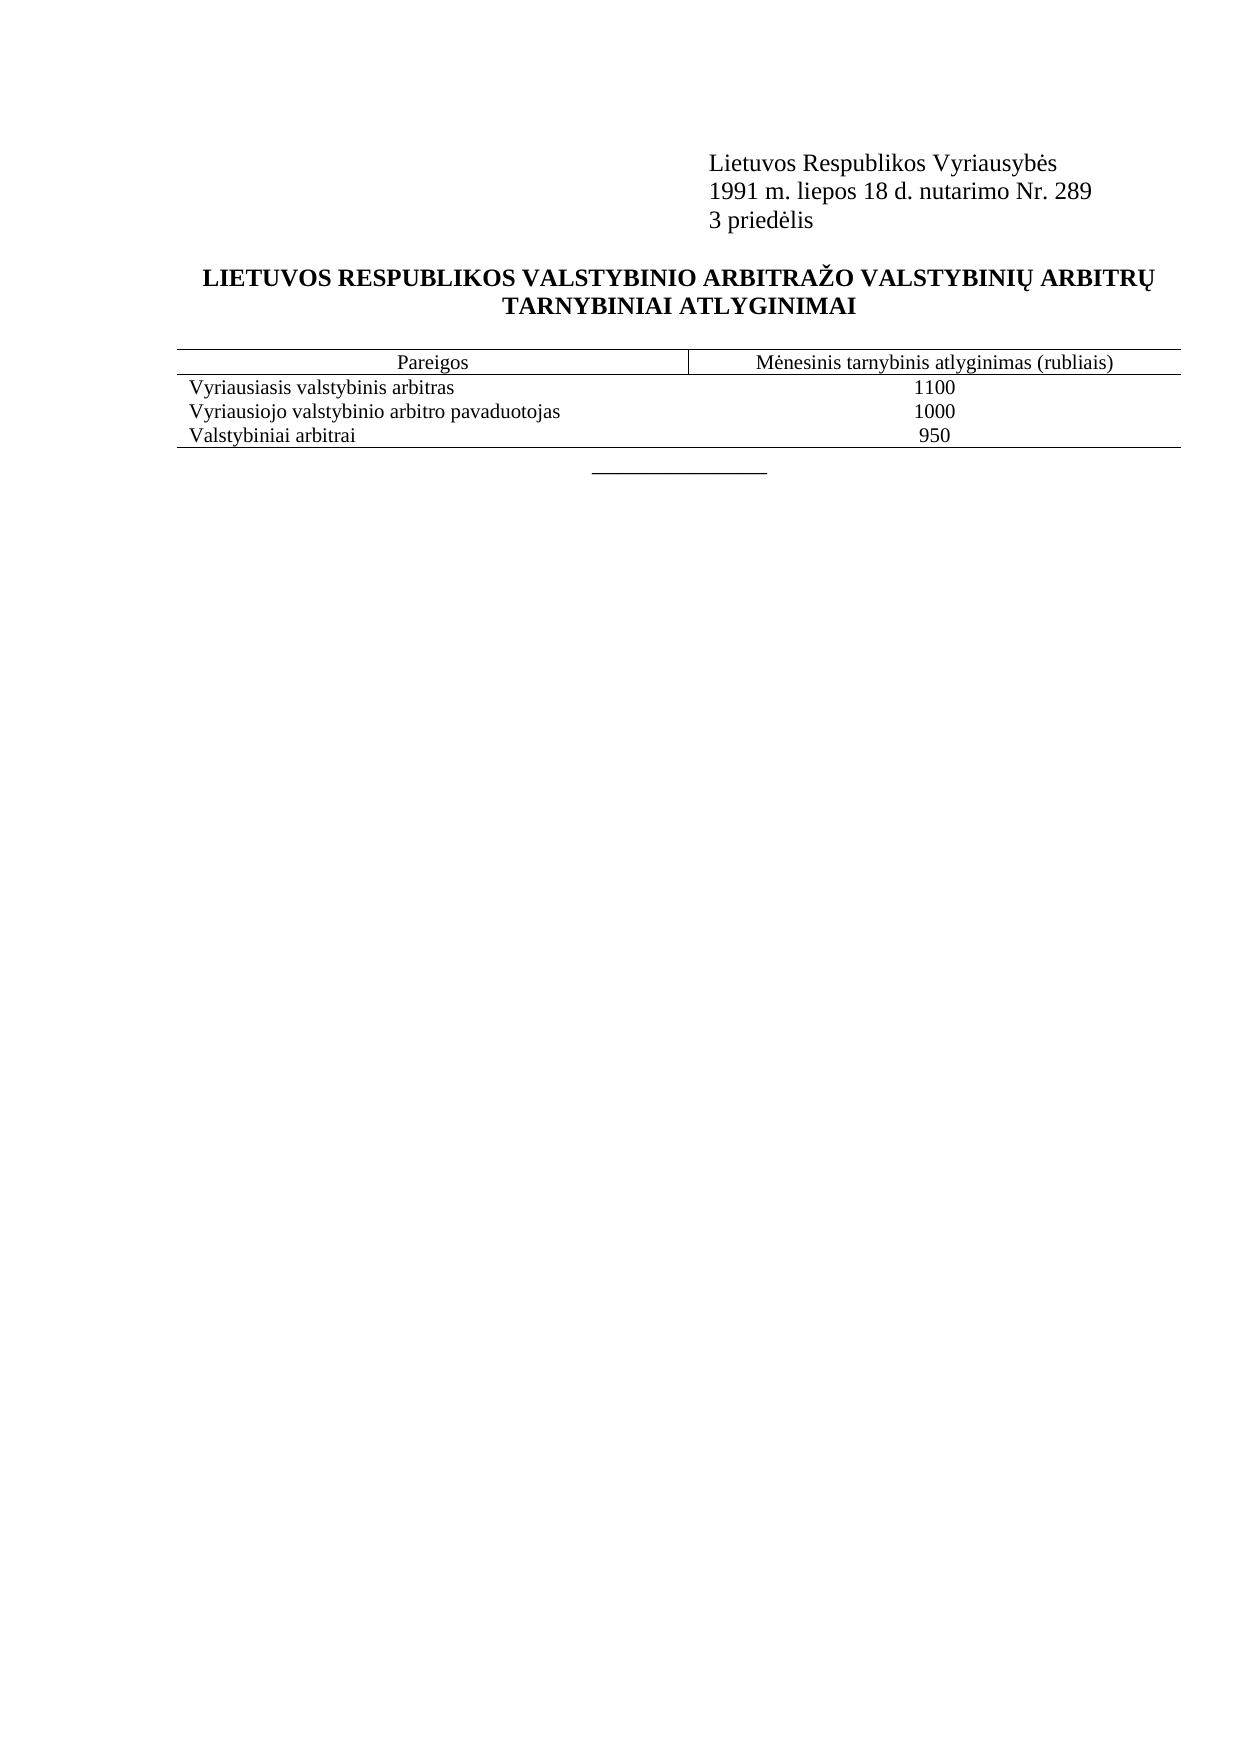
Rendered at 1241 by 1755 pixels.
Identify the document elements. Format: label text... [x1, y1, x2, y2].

text 3 priedėlis [177, 205, 1181, 234]
table_header Mėnesinis tarnybinis atlyginimas (rubliais) [689, 350, 1181, 374]
text Lietuvos Respublikos Vyriausybės [177, 148, 1181, 176]
text ______________ [177, 448, 1181, 477]
table_header Pareigos [177, 350, 688, 374]
text LIETUVOS RESPUBLIKOS VALSTYBINIO ARBITRAŽO VALSTYBINIŲ ARBITRŲ TARNYBINIAI ATLYGINIMAI [177, 263, 1181, 320]
table_cell Valstybiniai arbitrai [177, 423, 688, 447]
table_cell Vyriausiojo valstybinio arbitro pavaduotojas [177, 399, 688, 423]
table_cell Vyriausiasis valstybinis arbitras [177, 375, 688, 399]
table_cell 1000 [688, 399, 1181, 423]
text 1991 m. liepos 18 d. nutarimo Nr. 289 [177, 176, 1181, 205]
table_cell 950 [688, 423, 1181, 447]
table_cell 1100 [688, 375, 1181, 399]
